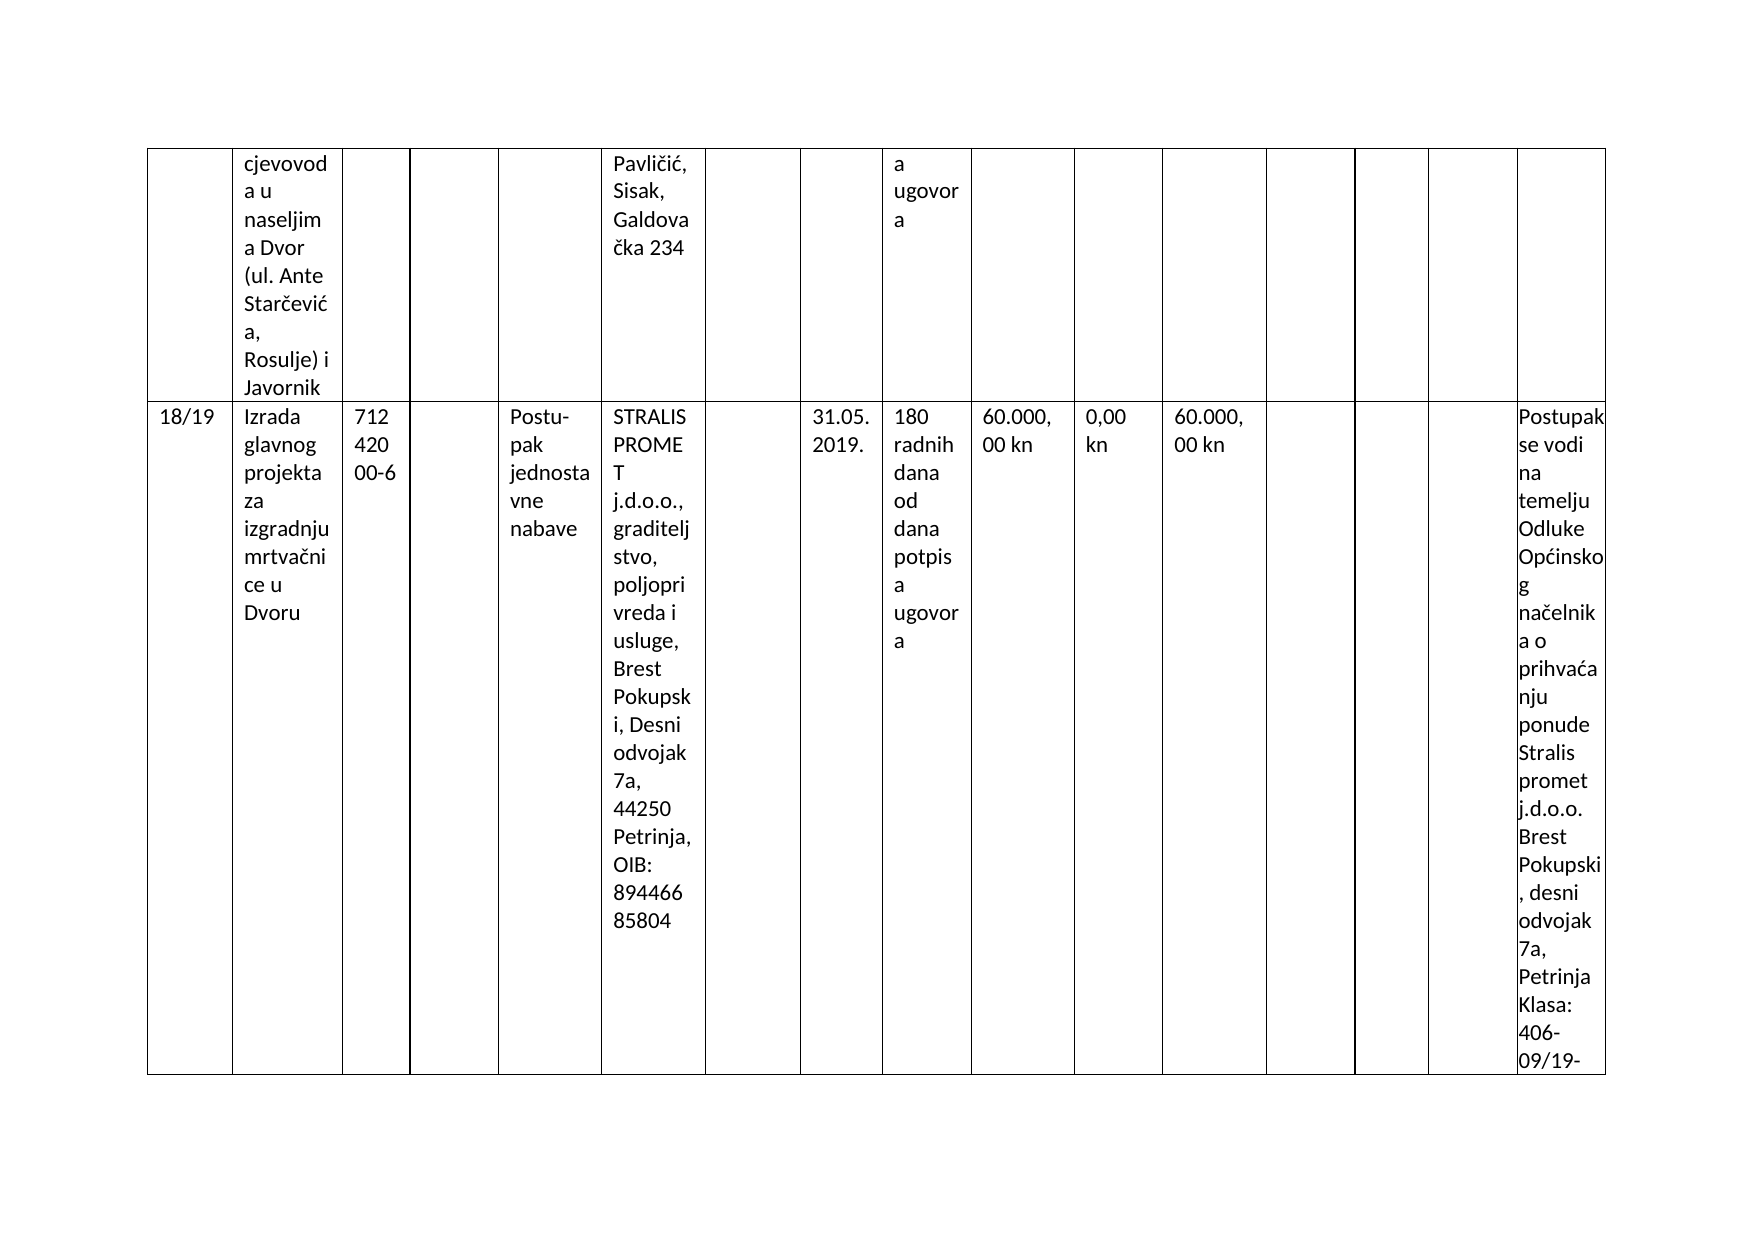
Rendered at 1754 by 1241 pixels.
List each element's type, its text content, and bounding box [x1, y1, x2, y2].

table_cell [1267, 149, 1354, 401]
table_cell [972, 149, 1074, 401]
table_cell [1267, 402, 1354, 1074]
table_cell cjevovoda u naseljima Dvor (ul. Ante Starčevića, Rosulje) i Javornik [233, 149, 342, 401]
table_cell [411, 149, 498, 401]
table_cell [411, 402, 498, 1074]
table_cell 180 radnih dana od dana potpisa ugovora [883, 402, 971, 1074]
table_cell Postupak se vodi na temelju Odluke Općinskog načelnika o prihvaćanju ponude Stralis promet j.d.o.o. Brest Pokupski, desni odvojak 7a, Petrinja Klasa: 406-09/19- [1518, 402, 1605, 1074]
table_cell [1356, 402, 1428, 1074]
table_cell Postu- pak jednostavne nabave [499, 402, 601, 1074]
table_cell [1518, 149, 1605, 401]
table_cell 0,00 kn [1075, 402, 1162, 1074]
table_cell [801, 149, 882, 401]
table_cell a ugovora [883, 149, 971, 401]
table_cell Izrada glavnog projekta za izgradnju mrtvačnice u Dvoru [233, 402, 342, 1074]
table_cell [343, 149, 409, 401]
table_cell [706, 402, 800, 1074]
table_cell [1163, 149, 1266, 401]
table_cell [1356, 149, 1428, 401]
table_cell [1429, 149, 1517, 401]
table_cell STRALIS PROMET j.d.o.o., graditeljstvo, poljoprivreda i usluge, Brest Pokupski, Desni odvojak 7a, 44250 Petrinja, OIB: 89446685804 [602, 402, 705, 1074]
table_cell [1429, 402, 1517, 1074]
table_cell 71242000-6 [343, 402, 409, 1074]
table_cell [1075, 149, 1162, 401]
table_cell [148, 149, 232, 401]
table_cell 18/19 [148, 402, 232, 1074]
table_cell 31.05. 2019. [801, 402, 882, 1074]
table_cell 60.000,00 kn [972, 402, 1074, 1074]
table_cell [499, 149, 601, 401]
table_cell [706, 149, 800, 401]
table_cell 60.000,00 kn [1163, 402, 1266, 1074]
table_cell Pavličić, Sisak, Galdovačka 234 [602, 149, 705, 401]
